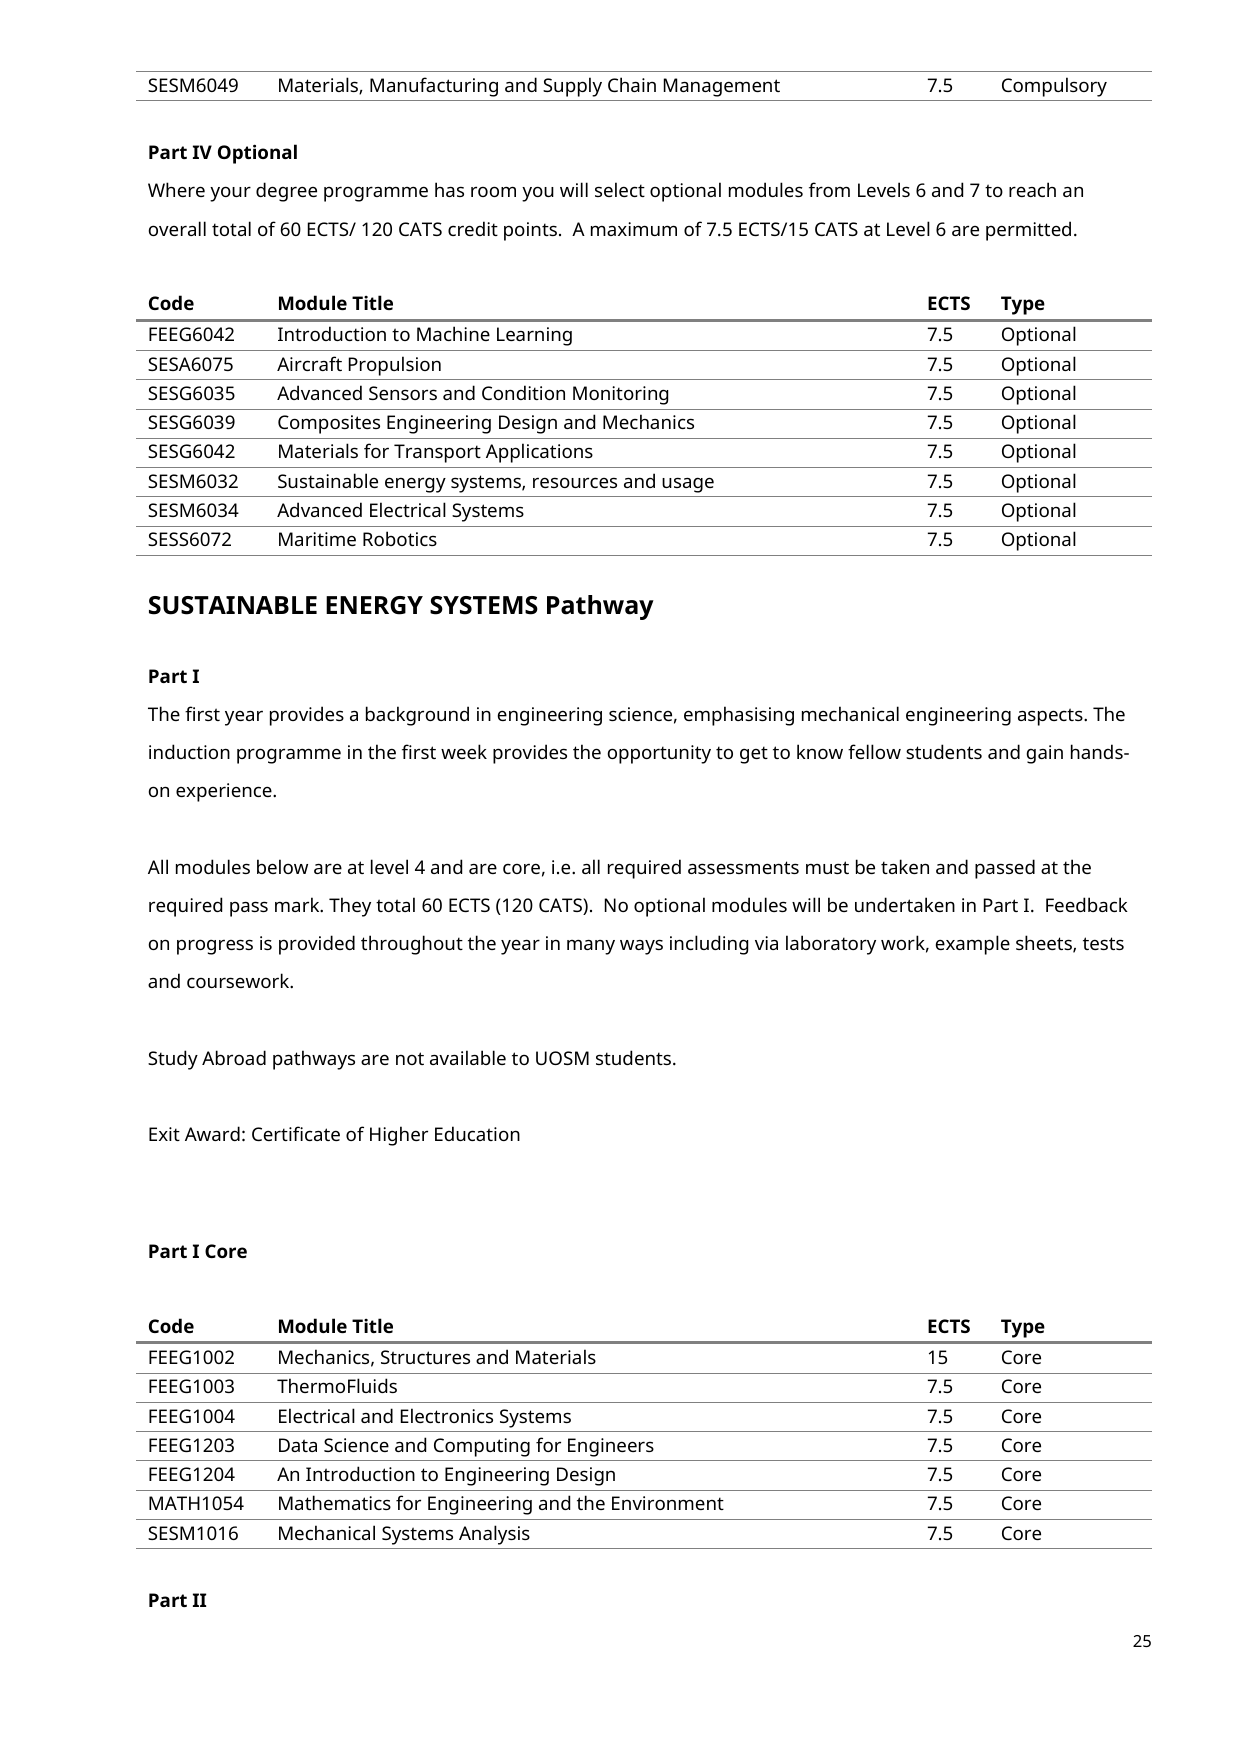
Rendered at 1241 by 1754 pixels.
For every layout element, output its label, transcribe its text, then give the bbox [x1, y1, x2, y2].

table_cell SUSTAINABLE ENERGY SYSTEMS Pathway [136, 556, 1152, 625]
table_cell 7.5 [916, 468, 989, 496]
table_cell 7.5 [916, 1374, 989, 1402]
table_cell 7.5 [916, 1491, 989, 1519]
table_cell Mathematics for Engineering and the Environment [266, 1491, 916, 1519]
table_cell 7.5 [916, 322, 989, 350]
table_cell Electrical and Electronics Systems [266, 1403, 916, 1431]
table_cell ECTS [916, 1313, 989, 1341]
table_cell Optional [989, 322, 1152, 350]
table_cell SESG6035 [136, 380, 266, 408]
table_cell Optional [989, 410, 1152, 438]
table_cell 7.5 [916, 1520, 989, 1548]
table_cell 7.5 [916, 439, 989, 467]
table_cell Code [136, 1313, 266, 1341]
table_cell Maritime Robotics [266, 527, 916, 555]
table_cell 15 [916, 1344, 989, 1373]
table_cell Optional [989, 351, 1152, 379]
table_cell 7.5 [916, 410, 989, 438]
table_cell FEEG1203 [136, 1432, 266, 1460]
table_cell 7.5 [916, 1461, 989, 1490]
table_cell Module Title [266, 1313, 916, 1341]
table_cell Optional [989, 497, 1152, 526]
table_cell Optional [989, 439, 1152, 467]
table_cell SESS6072 [136, 527, 266, 555]
table_cell SESM1016 [136, 1520, 266, 1548]
table_cell FEEG1002 [136, 1344, 266, 1373]
table_cell ThermoFluids [266, 1374, 916, 1402]
table_cell Optional [989, 468, 1152, 496]
table_cell 7.5 [916, 527, 989, 555]
table_cell 7.5 [916, 72, 989, 100]
table_cell Core [989, 1374, 1152, 1402]
table_cell SESG6039 [136, 410, 266, 438]
table_cell Optional [989, 527, 1152, 555]
table_cell Compulsory [989, 72, 1152, 100]
table_cell Sustainable energy systems, resources and usage [266, 468, 916, 496]
table_cell Advanced Electrical Systems [266, 497, 916, 526]
table_cell FEEG1004 [136, 1403, 266, 1431]
table_cell SESM6032 [136, 468, 266, 496]
table_cell Core [989, 1403, 1152, 1431]
table_cell 7.5 [916, 497, 989, 526]
table_cell Part IV Optional Where your degree programme has room you will select optional modules from Levels 6 and 7 to reach an overall total of 60 ECTS/ 120 CATS credit points. A maximum of 7.5 ECTS/15 CATS at Level 6 are permitted. [136, 101, 1152, 290]
table_cell Code [136, 290, 266, 318]
table_cell Materials, Manufacturing and Supply Chain Management [266, 72, 916, 100]
table_cell Module Title [266, 290, 916, 318]
table_cell FEEG1204 [136, 1461, 266, 1490]
table_cell SESG6042 [136, 439, 266, 467]
table_cell MATH1054 [136, 1491, 266, 1519]
table_cell Materials for Transport Applications [266, 439, 916, 467]
table_cell ECTS [916, 290, 989, 318]
table_cell Introduction to Machine Learning [266, 322, 916, 350]
table_cell Type [989, 290, 1152, 318]
table_cell Core [989, 1491, 1152, 1519]
table_cell 7.5 [916, 351, 989, 379]
table_cell Mechanical Systems Analysis [266, 1520, 916, 1548]
table_cell Advanced Sensors and Condition Monitoring [266, 380, 916, 408]
table_cell Mechanics, Structures and Materials [266, 1344, 916, 1373]
table_cell Core [989, 1432, 1152, 1460]
table_cell Core [989, 1520, 1152, 1548]
table_cell 7.5 [916, 380, 989, 408]
table_cell FEEG6042 [136, 322, 266, 350]
table_cell 7.5 [916, 1403, 989, 1431]
table_cell Core [989, 1461, 1152, 1490]
table_cell SESM6049 [136, 72, 266, 100]
table_cell Part II [136, 1549, 1152, 1624]
table_cell 7.5 [916, 1432, 989, 1460]
table_cell Part I The first year provides a background in engineering science, emphasising mechanical engineering aspects. The induction programme in the first week provides the opportunity to get to know fellow students and gain hands-on experience. All modules below are at level 4 and are core, i.e. all required assessments must be taken and passed at the required pass mark. They total 60 ECTS (120 CATS). No optional modules will be undertaken in Part I. Feedback on progress is provided throughout the year in many ways including via laboratory work, example sheets, tests and coursework. Study Abroad pathways are not available to UOSM students. Exit Award: Certificate of Higher Education [136, 625, 1152, 1200]
table_cell Core [989, 1344, 1152, 1373]
table_cell FEEG1003 [136, 1374, 266, 1402]
table_cell Type [989, 1313, 1152, 1341]
table_cell Composites Engineering Design and Mechanics [266, 410, 916, 438]
table_cell Optional [989, 380, 1152, 408]
table_cell SESM6034 [136, 497, 266, 526]
table_cell Part I Core [136, 1200, 1152, 1313]
table_cell SESA6075 [136, 351, 266, 379]
table_cell An Introduction to Engineering Design [266, 1461, 916, 1490]
table_cell Aircraft Propulsion [266, 351, 916, 379]
table_cell Data Science and Computing for Engineers [266, 1432, 916, 1460]
